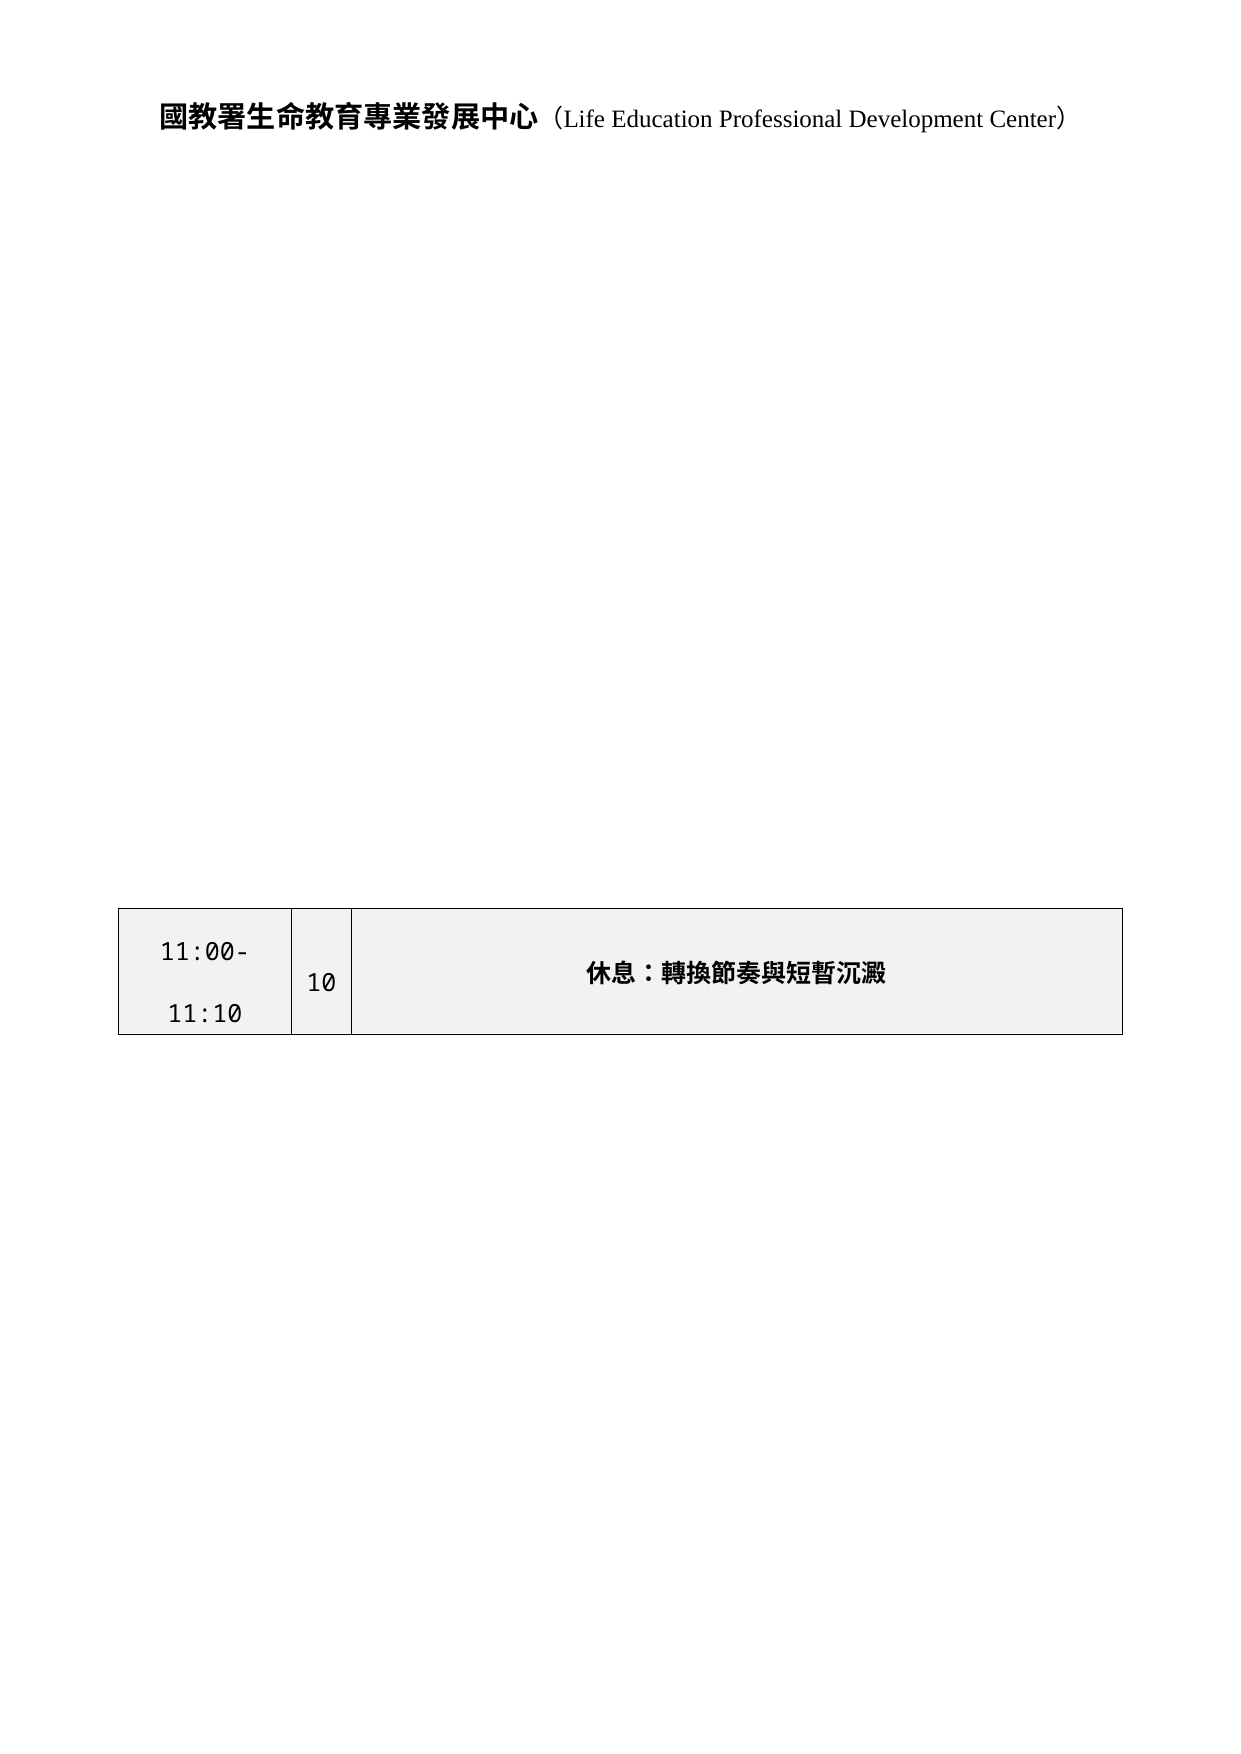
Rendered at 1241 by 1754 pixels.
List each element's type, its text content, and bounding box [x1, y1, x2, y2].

table_cell 11:00-11:10 [119, 909, 291, 1033]
table_cell 10 [292, 909, 351, 1033]
table_cell 休息：轉換節奏與短暫沉澱 [352, 909, 1122, 1033]
